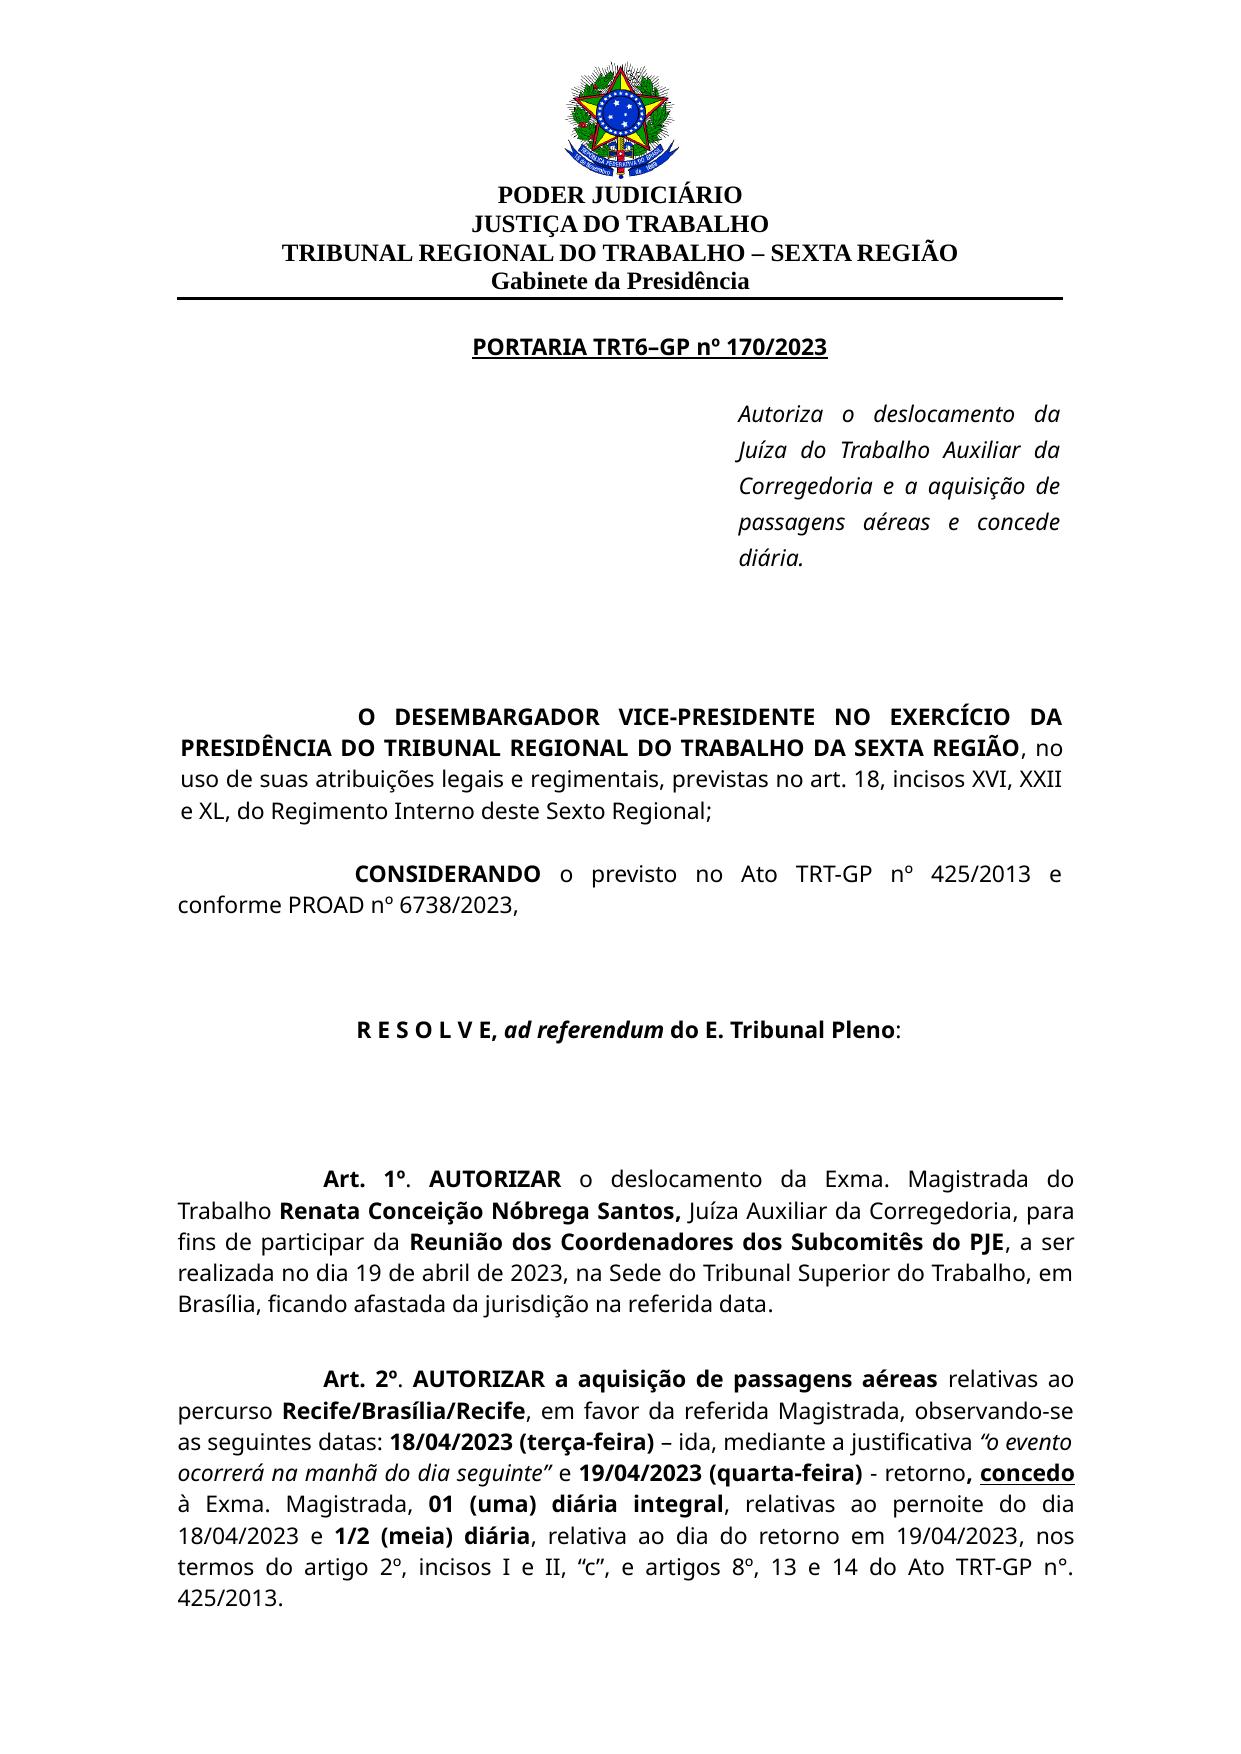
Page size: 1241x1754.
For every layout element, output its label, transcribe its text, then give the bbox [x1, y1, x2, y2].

text Art. 1º. AUTORIZAR o deslocamento da Exma. Magistrada do Trabalho Renata Conceição Nóbrega Santos, Juíza Auxiliar da Corregedoria, para fins de participar da Reunião dos Coordenadores dos Subcomitês do PJE, a ser realizada no dia 19 de abril de 2023, na Sede do Tribunal Superior do Trabalho, em Brasília, ficando afastada da jurisdição na referida data. [177, 1163, 1075, 1319]
text R E S O L V E, ad referendum do E. Tribunal Pleno: [179, 1013, 1063, 1044]
text PODER JUDICIÁRIO [177, 180, 1063, 209]
text Autoriza o deslocamento da Juíza do Trabalho Auxiliar da Corregedoria e a aquisição de passagens aéreas e concede diária. [738, 398, 1063, 573]
text Gabinete da Presidência [177, 266, 1063, 297]
text Art. 2º. AUTORIZAR a aquisição de passagens aéreas relativas ao percurso Recife/Brasília/Recife, em favor da referida Magistrada, observando-se as seguintes datas: 18/04/2023 (terça-feira) – ida, mediante a justificativa “o evento ocorrerá na manhã do dia seguinte” e 19/04/2023 (quarta-feira) - retorno, concedo à Exma. Magistrada, 01 (uma) diária integral, relativas ao pernoite do dia 18/04/2023 e 1/2 (meia) diária, relativa ao dia do retorno em 19/04/2023, nos termos do artigo 2º, incisos I e II, “c”, e artigos 8º, 13 e 14 do Ato TRT-GP n°. 425/2013. [177, 1363, 1075, 1613]
text JUSTIÇA DO TRABALHO [177, 209, 1063, 238]
text PORTARIA TRT6–GP nº 170/2023 [236, 331, 1063, 362]
text CONSIDERANDO o previsto no Ato TRT-GP nº 425/2013 e conforme PROAD nº 6738/2023, [177, 857, 1063, 919]
text TRIBUNAL REGIONAL DO TRABALHO – SEXTA REGIÃO [177, 238, 1063, 266]
text O DESEMBARGADOR VICE-PRESIDENTE NO EXERCÍCIO DA PRESIDÊNCIA DO TRIBUNAL REGIONAL DO TRABALHO DA SEXTA REGIÃO, no uso de suas atribuições legais e regimentais, previstas no art. 18, incisos XVI, XXII e XL, do Regimento Interno deste Sexto Regional; [180, 700, 1063, 826]
